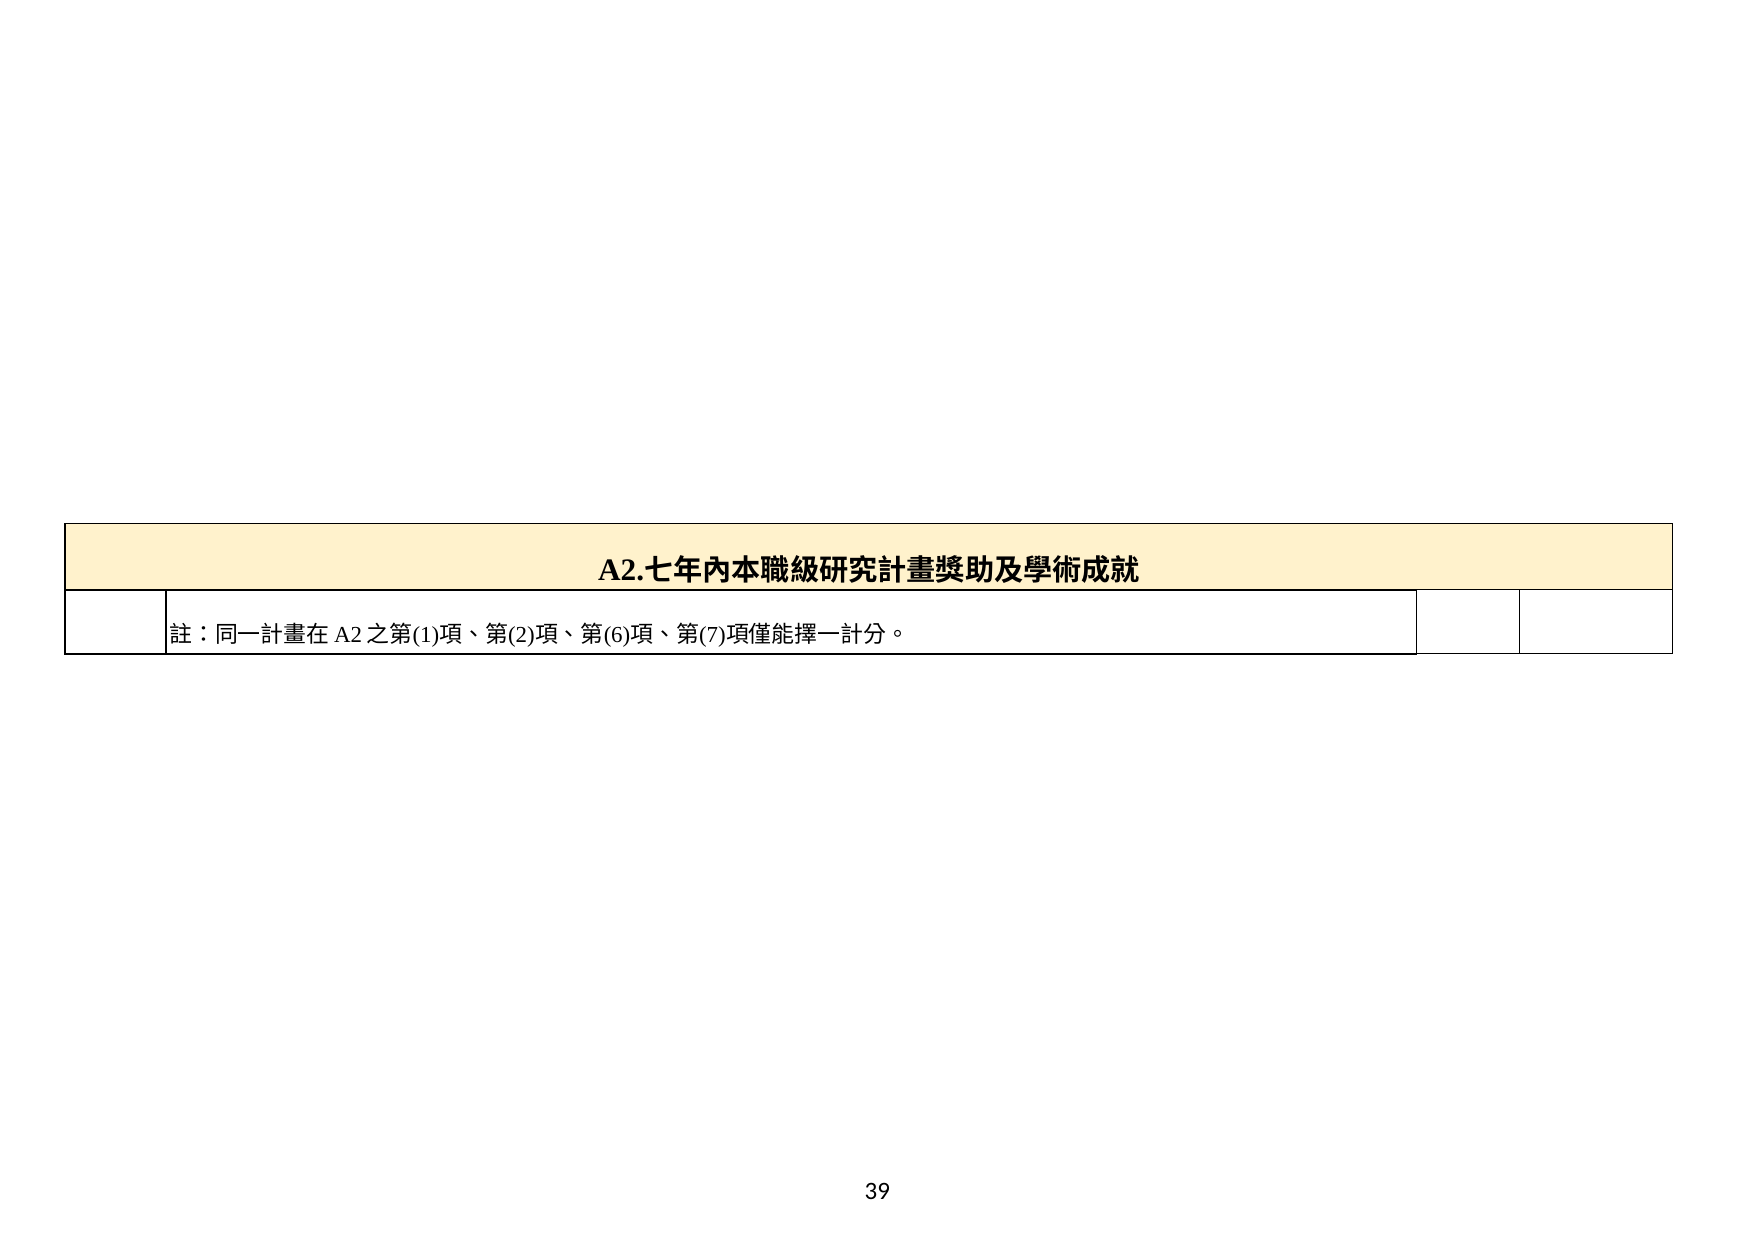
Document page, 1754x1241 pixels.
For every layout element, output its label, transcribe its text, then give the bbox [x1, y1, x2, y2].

table_cell [66, 591, 165, 653]
table_cell 註：同一計畫在A2之第(1)項、第(2)項、第(6)項、第(7)項僅能擇一計分。 [167, 591, 1416, 653]
table_cell [1417, 590, 1519, 653]
table_cell [1520, 590, 1672, 653]
table_header A2.七年內本職級研究計畫獎助及學術成就 [66, 524, 1672, 589]
